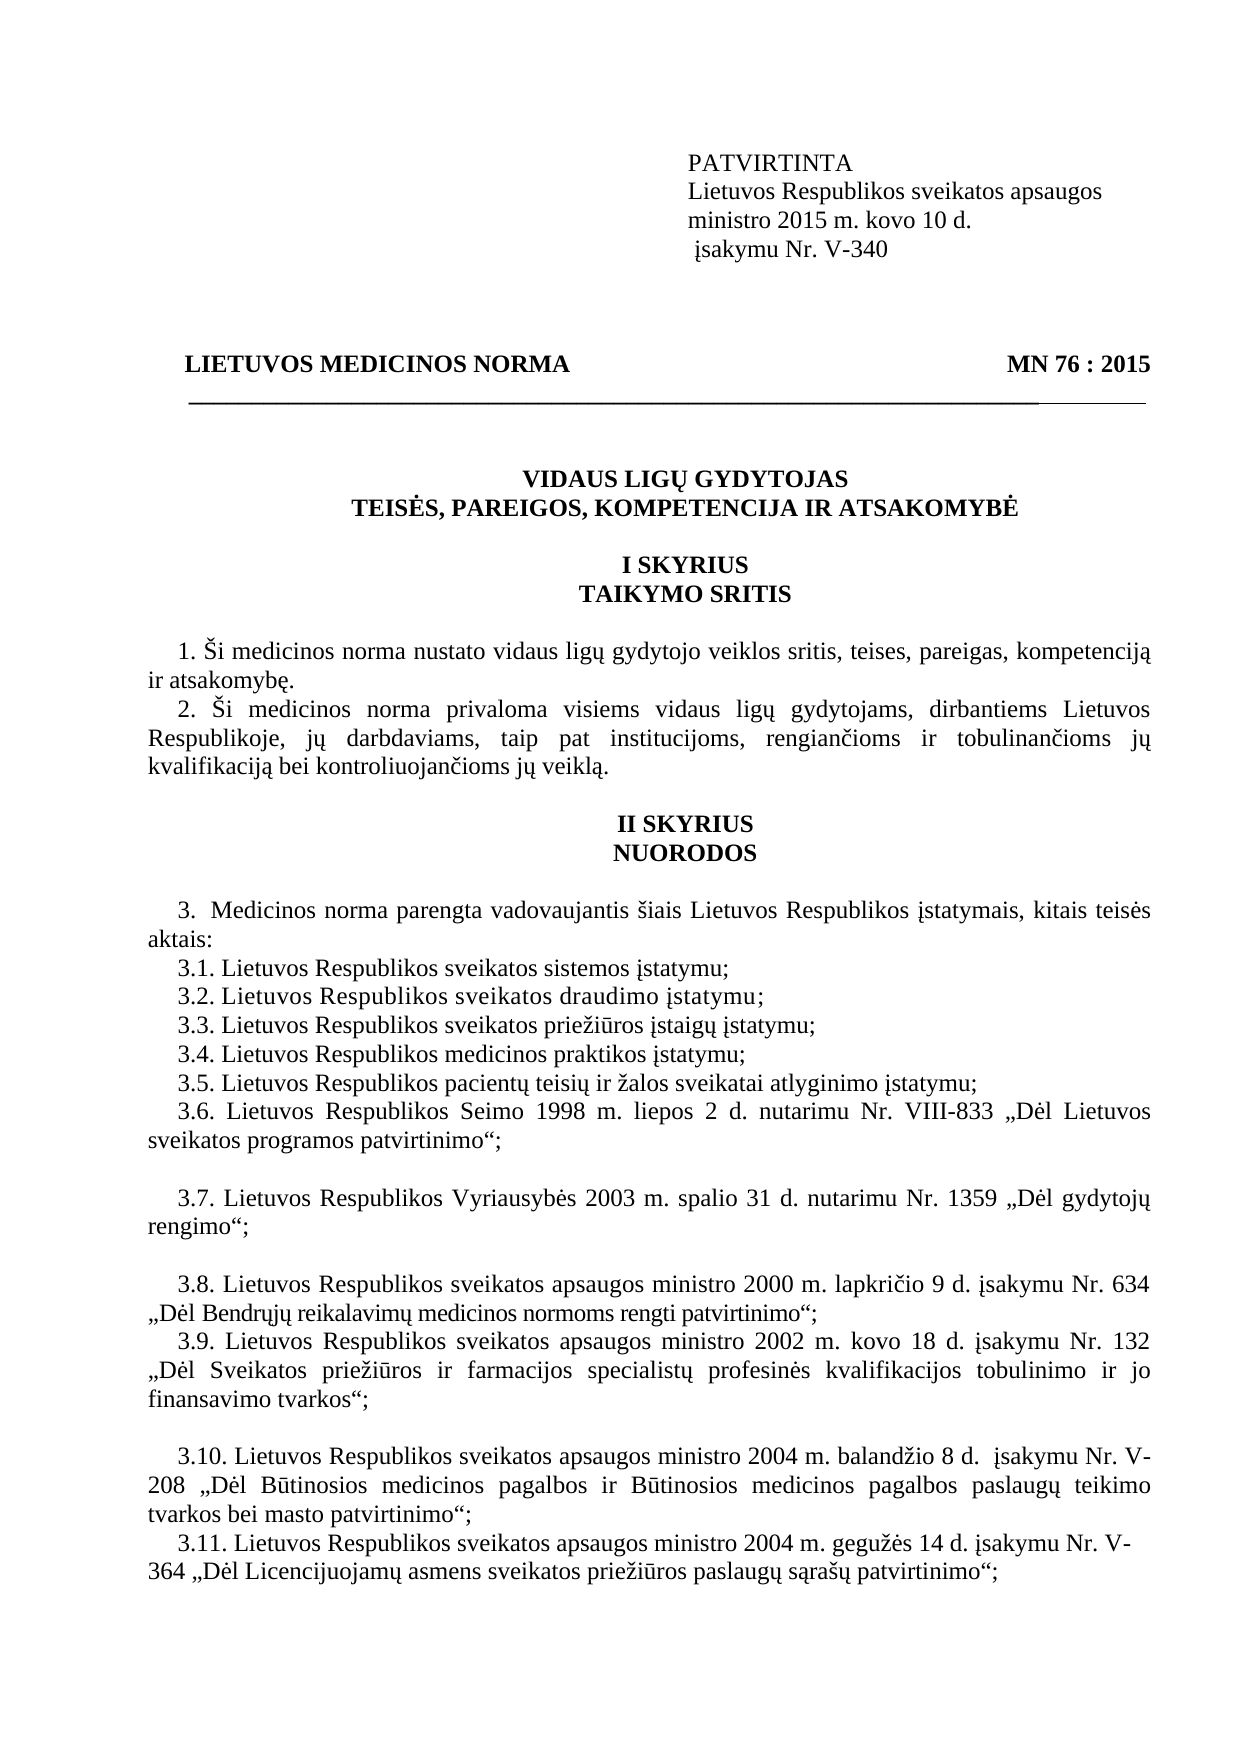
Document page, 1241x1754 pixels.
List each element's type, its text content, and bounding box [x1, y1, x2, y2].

text 1. Ši medicinos norma nustato vidaus ligų gydytojo veiklos sritis, teises, pareigas, kompetenciją ir atsakomybę. [148, 636, 1152, 694]
text TAIKYMO SRITIS [148, 579, 1152, 608]
text 3.5. Lietuvos Respublikos pacientų teisių ir žalos sveikatai atlyginimo įstatymu; [129, 1068, 1187, 1096]
text 3. Medicinos norma parengta vadovaujantis šiais Lietuvos Respublikos įstatymais, kitais teisės aktais: [148, 895, 1152, 953]
text 3.2. Lietuvos Respublikos sveikatos draudimo įstatymu; [129, 981, 1187, 1010]
text PATVIRTINTA [553, 148, 1098, 176]
text 3.11. Lietuvos Respublikos sveikatos apsaugos ministro 2004 m. gegužės 14 d. įsakymu Nr. V-364 „Dėl Licencijuojamų asmens sveikatos priežiūros paslaugų sąrašų patvirtinimo“; [148, 1528, 1152, 1585]
text 3.3. Lietuvos Respublikos sveikatos priežiūros įstaigų įstatymu; [129, 1010, 1187, 1039]
text LIETUVOS MEDICINOS NORMA MN 76 : 2015 [148, 349, 1187, 378]
text Teisės, pareigos, kompetencija ir atsakomybė [129, 493, 1187, 521]
text 3.7. Lietuvos Respublikos Vyriausybės 2003 m. spalio 31 d. nutarimu Nr. 1359 „Dėl gydytojų rengimo“; [148, 1183, 1152, 1240]
text 3.6. Lietuvos Respublikos Seimo 1998 m. liepos 2 d. nutarimu Nr. VIII-833 „Dėl Lietuvos sveikatos programos patvirtinimo“; [148, 1096, 1152, 1154]
text ministro 2015 m. kovo 10 d. [688, 205, 1152, 234]
text 3.10. Lietuvos Respublikos sveikatos apsaugos ministro 2004 m. balandžio 8 d. įsakymu Nr. V-208 „Dėl Būtinosios medicinos pagalbos ir Būtinosios medicinos pagalbos paslaugų teikimo tvarkos bei masto patvirtinimo“; [148, 1441, 1152, 1528]
text 2. Ši medicinos norma privaloma visiems vidaus ligų gydytojams, dirbantiems Lietuvos Respublikoje, jų darbdaviams, taip pat institucijoms, rengiančioms ir tobulinančioms jų kvalifikaciją bei kontroliuojančioms jų veiklą. [148, 694, 1152, 780]
text I SKYRIUS [148, 550, 1152, 579]
text NUORODOS [148, 838, 1152, 866]
text 3.8. Lietuvos Respublikos sveikatos apsaugos ministro 2000 m. lapkričio 9 d. įsakymu Nr. 634 „Dėl Bendrųjų reikalavimų medicinos normoms rengti patvirtinimo“; [148, 1269, 1152, 1326]
text Lietuvos Respublikos sveikatos apsaugos [688, 176, 1152, 205]
text 3.1. Lietuvos Respublikos sveikatos sistemos įstatymu; [129, 953, 1187, 981]
text ____________________________________________________________________ [148, 378, 1187, 406]
text VIDAUS LIGŲ GYDYTOJAS [129, 464, 1187, 493]
text įsakymu Nr. V-340 [688, 234, 1152, 263]
text 3.4. Lietuvos Respublikos medicinos praktikos įstatymu; [129, 1039, 1187, 1068]
text II SKYRIUS [148, 809, 1152, 838]
text 3.9. Lietuvos Respublikos sveikatos apsaugos ministro 2002 m. kovo 18 d. įsakymu Nr. 132 „Dėl Sveikatos priežiūros ir farmacijos specialistų profesinės kvalifikacijos tobulinimo ir jo finansavimo tvarkos“; [148, 1326, 1152, 1413]
